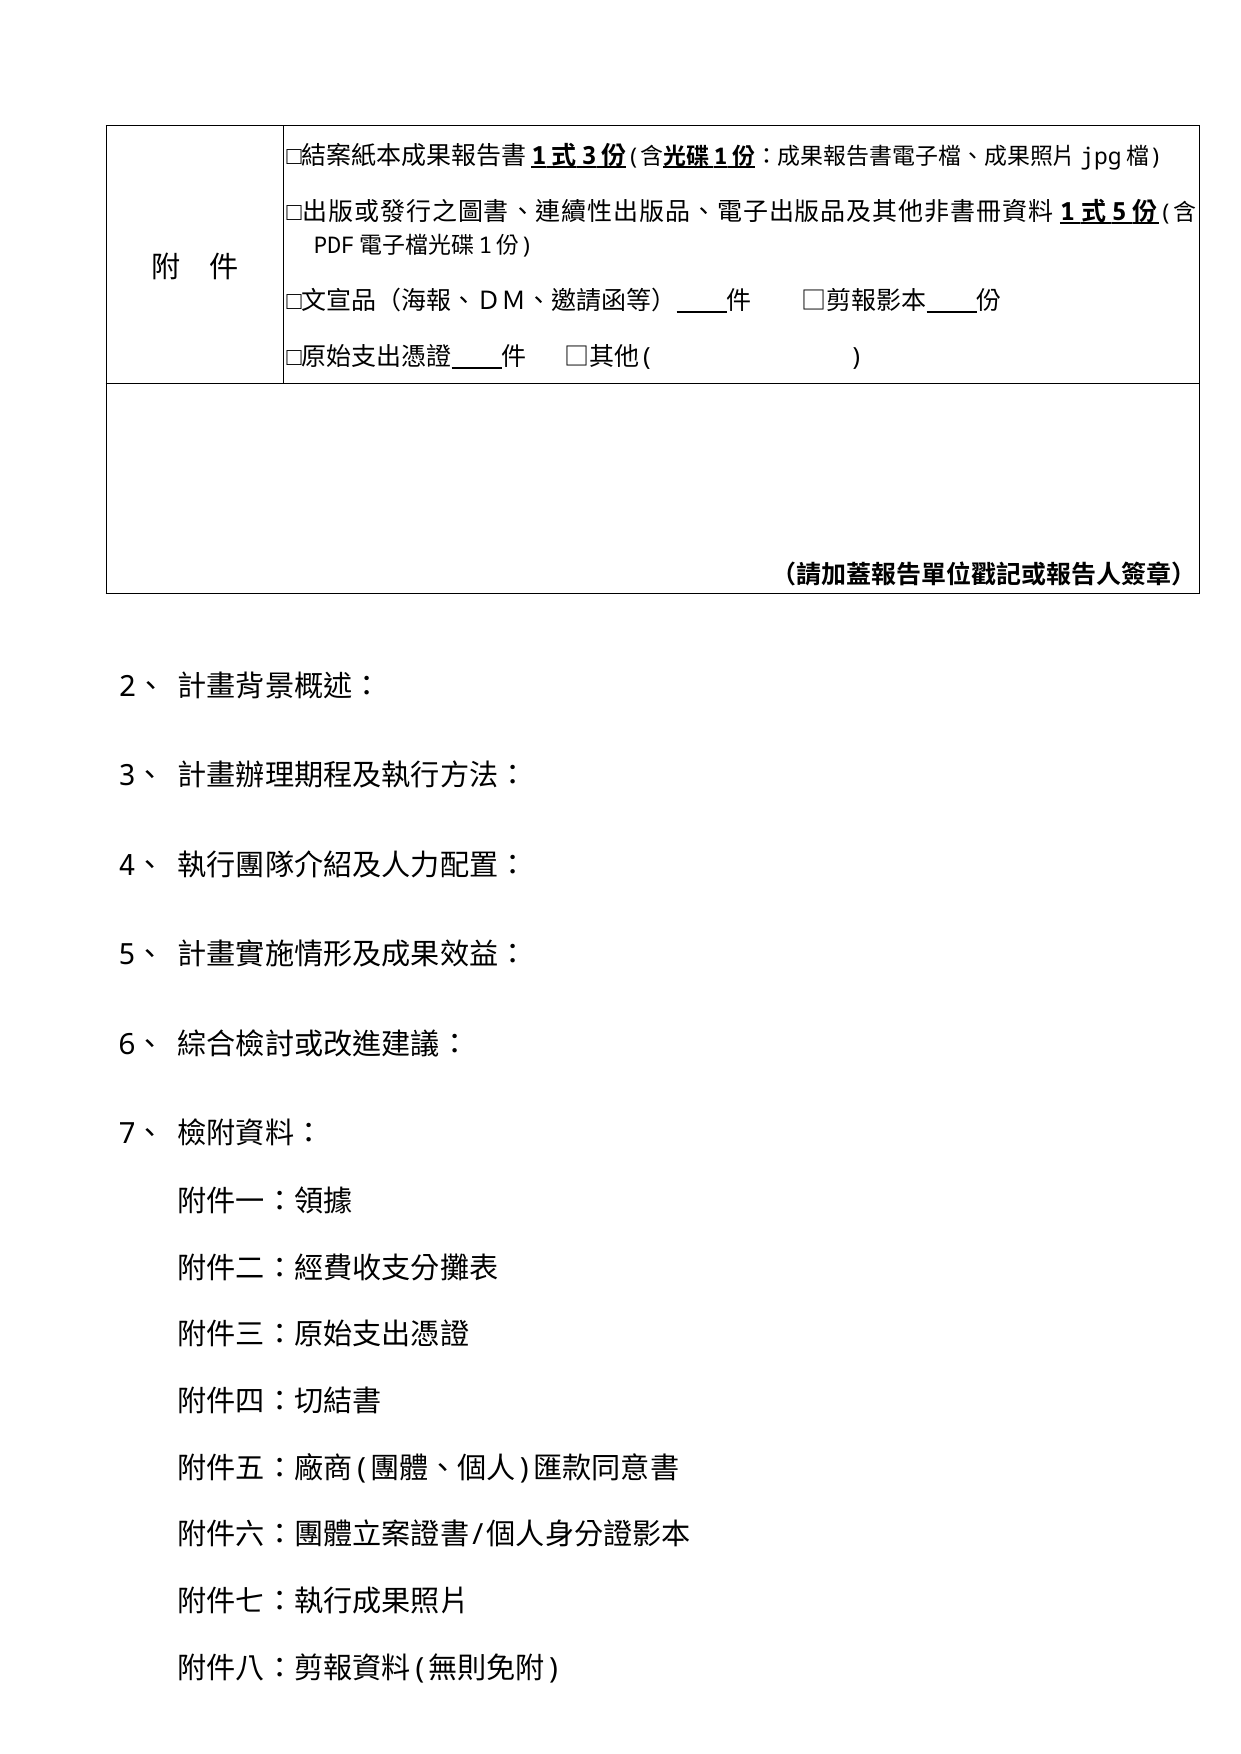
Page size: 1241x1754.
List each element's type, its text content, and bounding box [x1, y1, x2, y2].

text 附件二：經費收支分攤表 [177, 1255, 1122, 1284]
text 附件一：領據 [177, 1188, 1122, 1217]
table_cell 附 件 [107, 126, 283, 383]
list 計畫背景概述： [118, 669, 1122, 703]
list 計畫實施情形及成果效益： [118, 938, 1122, 971]
table_cell □結案紙本成果報告書1式3份(含光碟1份：成果報告書電子檔、成果照片jpg檔) □出版或發行之圖書、連續性出版品、電子出版品及其他非書冊資料1式5份(含PDF電子檔光碟1份) □文宣品（海報、ＤＭ、邀請函等） 件 □剪報影本 份 □原始支出憑證 件 □其他( ) [284, 126, 1199, 383]
list 綜合檢討或改進建議： [118, 1028, 1122, 1061]
text 附件三：原始支出憑證 [177, 1321, 1122, 1351]
text 附件八：剪報資料(無則免附) [177, 1655, 1122, 1684]
table_cell （請加蓋報告單位戳記或報告人簽章） [107, 384, 1199, 593]
list 執行團隊介紹及人力配置： [118, 848, 1122, 882]
list 檢附資料： [118, 1117, 1122, 1151]
text 附件七：執行成果照片 [177, 1588, 1122, 1617]
list 計畫辦理期程及執行方法： [118, 759, 1122, 792]
text 附件六：團體立案證書/個人身分證影本 [177, 1521, 1122, 1551]
text 附件五：廠商(團體、個人)匯款同意書 [177, 1455, 1122, 1484]
text 附件四：切結書 [177, 1388, 1122, 1417]
